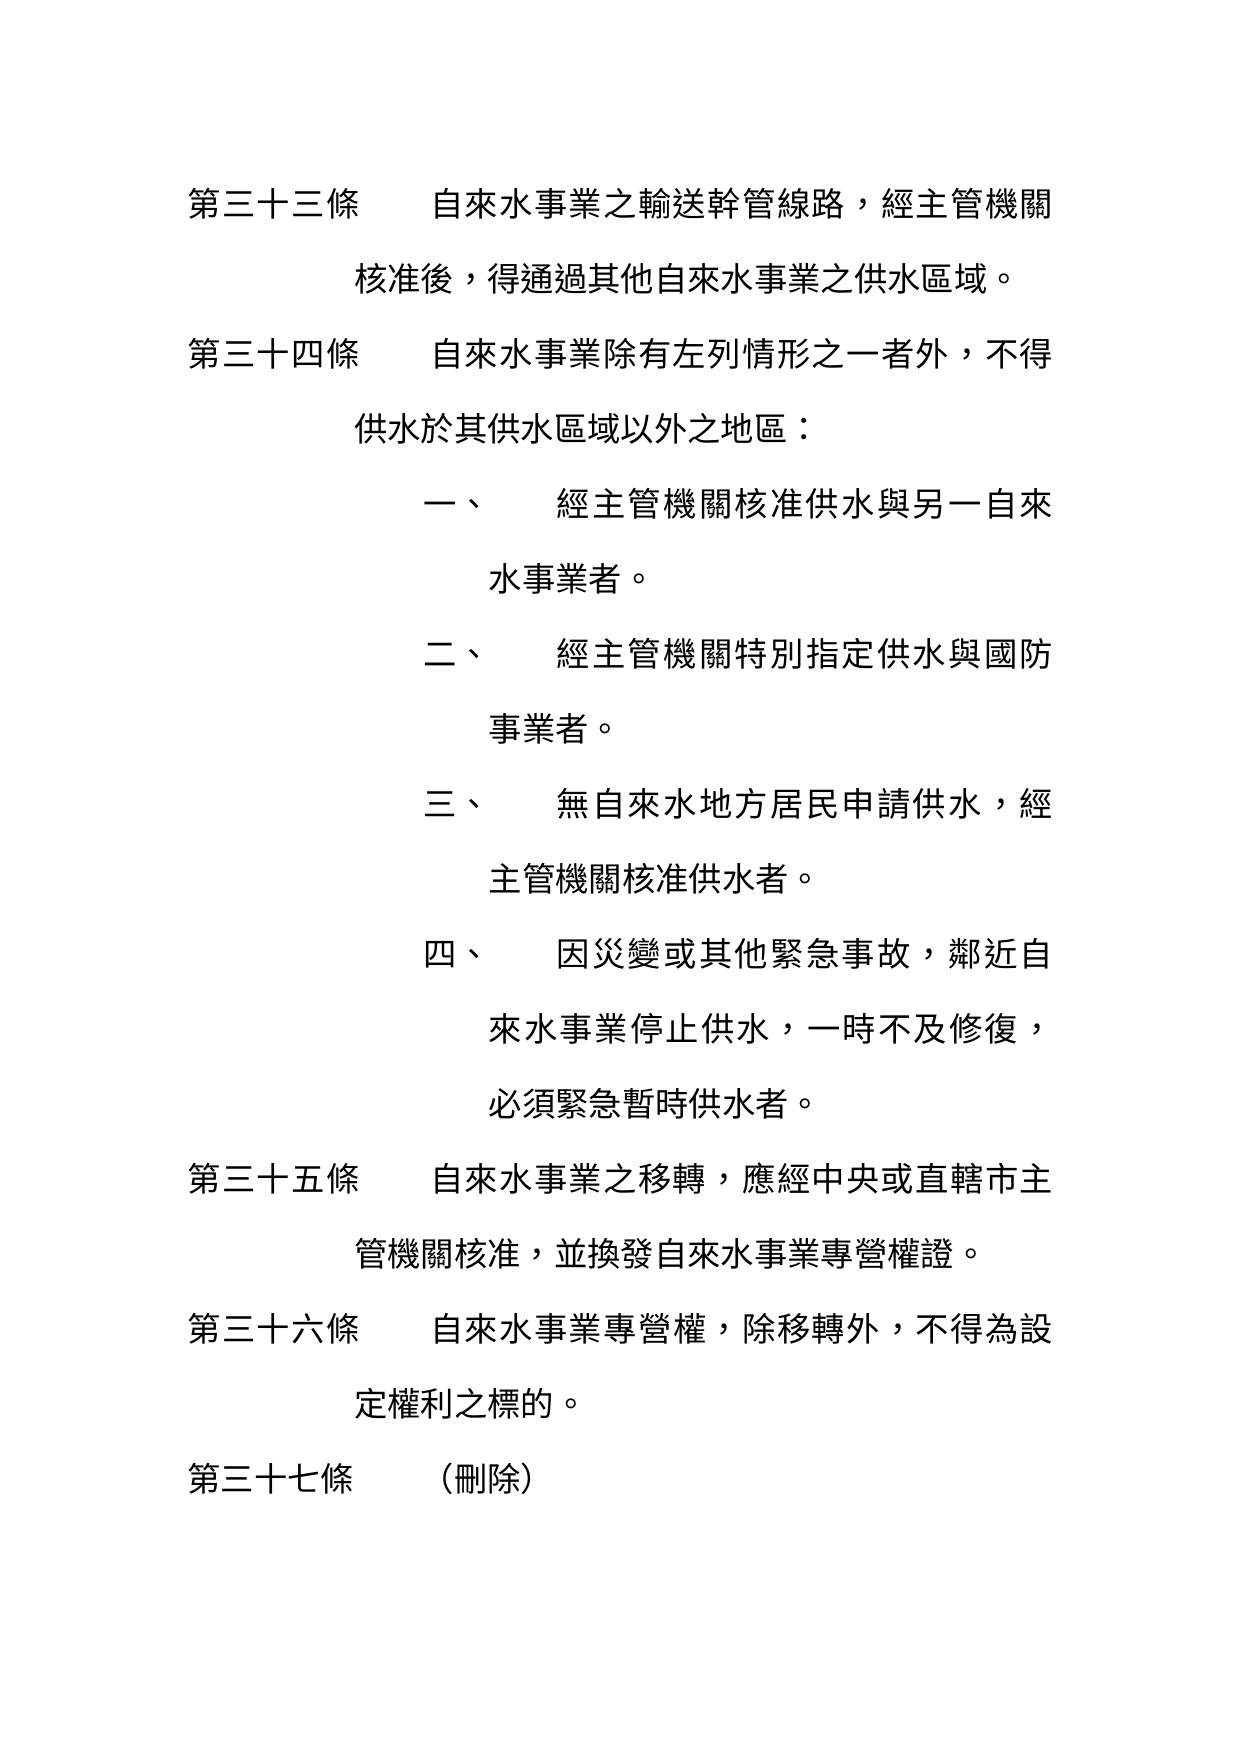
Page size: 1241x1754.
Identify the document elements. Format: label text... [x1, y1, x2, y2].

list 經主管機關特別指定供水與國防事業者。 [423, 614, 1053, 764]
list 經主管機關核准供水與另一自來水事業者。 [423, 464, 1053, 614]
list 無自來水地方居民申請供水，經主管機關核准供水者。 [423, 764, 1053, 914]
text 第三十五條 自來水事業之移轉，應經中央或直轄市主管機關核准，並換發自來水事業專營權證。 [187, 1139, 1053, 1289]
text 第三十三條 自來水事業之輸送幹管線路，經主管機關核准後，得通過其他自來水事業之供水區域。 [187, 164, 1053, 314]
text 第三十六條 自來水事業專營權，除移轉外，不得為設定權利之標的。 [187, 1289, 1053, 1439]
text 第三十七條 （刪除） [187, 1439, 1053, 1514]
text 第三十四條 自來水事業除有左列情形之一者外，不得供水於其供水區域以外之地區： [187, 314, 1053, 464]
list 因災變或其他緊急事故，鄰近自來水事業停止供水，一時不及修復，必須緊急暫時供水者。 [423, 914, 1053, 1139]
